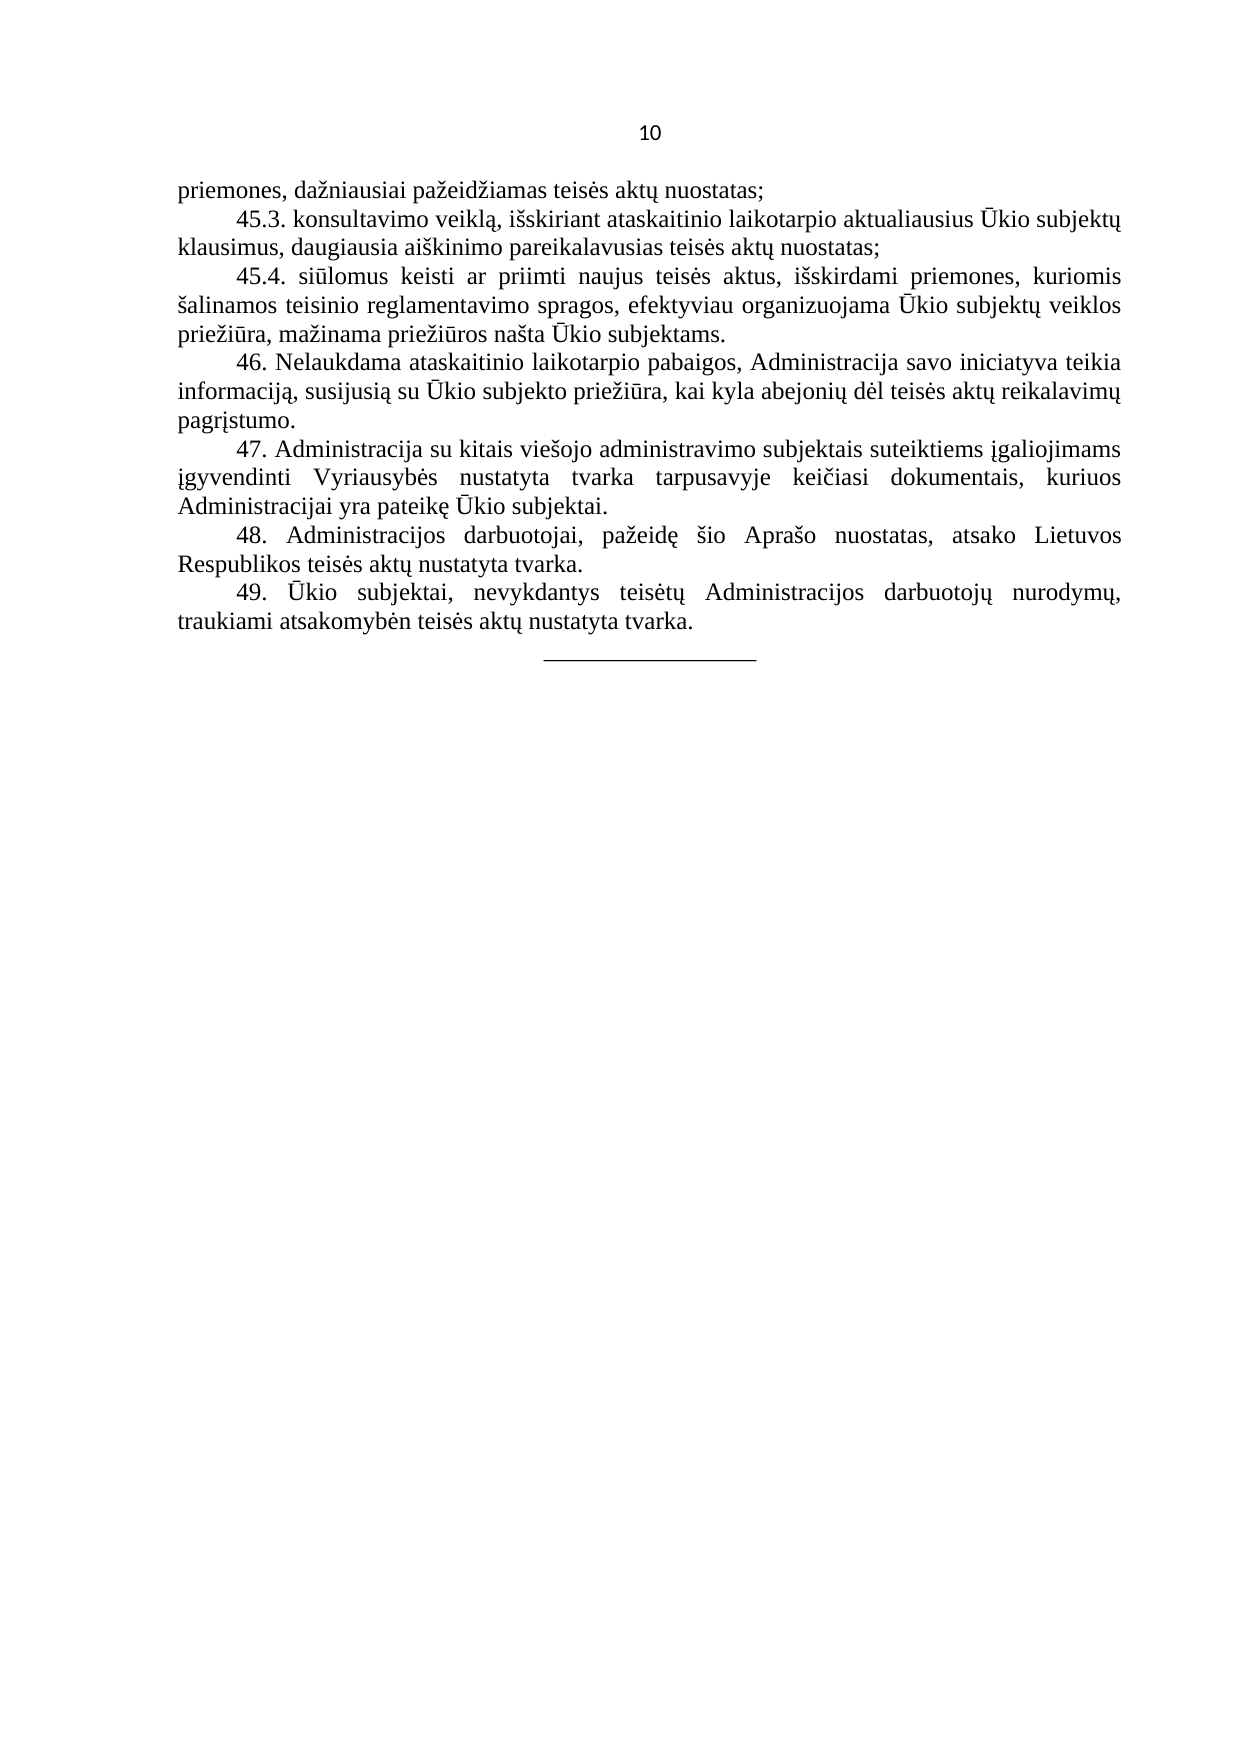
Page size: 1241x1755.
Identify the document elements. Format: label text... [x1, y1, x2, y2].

text priemones, dažniausiai pažeidžiamas teisės aktų nuostatas; [177, 175, 1122, 204]
text 47. Administracija su kitais viešojo administravimo subjektais suteiktiems įgaliojimams įgyvendinti Vyriausybės nustatyta tvarka tarpusavyje keičiasi dokumentais, kuriuos Administracijai yra pateikę Ūkio subjektai. [177, 434, 1122, 520]
text 48. Administracijos darbuotojai, pažeidę šio Aprašo nuostatas, atsako Lietuvos Respublikos teisės aktų nustatyta tvarka. [177, 520, 1122, 577]
text 45.3. konsultavimo veiklą, išskiriant ataskaitinio laikotarpio aktualiausius Ūkio subjektų klausimus, daugiausia aiškinimo pareikalavusias teisės aktų nuostatas; [177, 204, 1122, 261]
text 45.4. siūlomus keisti ar priimti naujus teisės aktus, išskirdami priemones, kuriomis šalinamos teisinio reglamentavimo spragos, efektyviau organizuojama Ūkio subjektų veiklos priežiūra, mažinama priežiūros našta Ūkio subjektams. [177, 261, 1122, 347]
text 49. Ūkio subjektai, nevykdantys teisėtų Administracijos darbuotojų nurodymų, traukiami atsakomybėn teisės aktų nustatyta tvarka. [177, 577, 1122, 635]
text 46. Nelaukdama ataskaitinio laikotarpio pabaigos, Administracija savo iniciatyva teikia informaciją, susijusią su Ūkio subjekto priežiūra, kai kyla abejonių dėl teisės aktų reikalavimų pagrįstumo. [177, 347, 1122, 434]
text _________________ [177, 635, 1122, 664]
